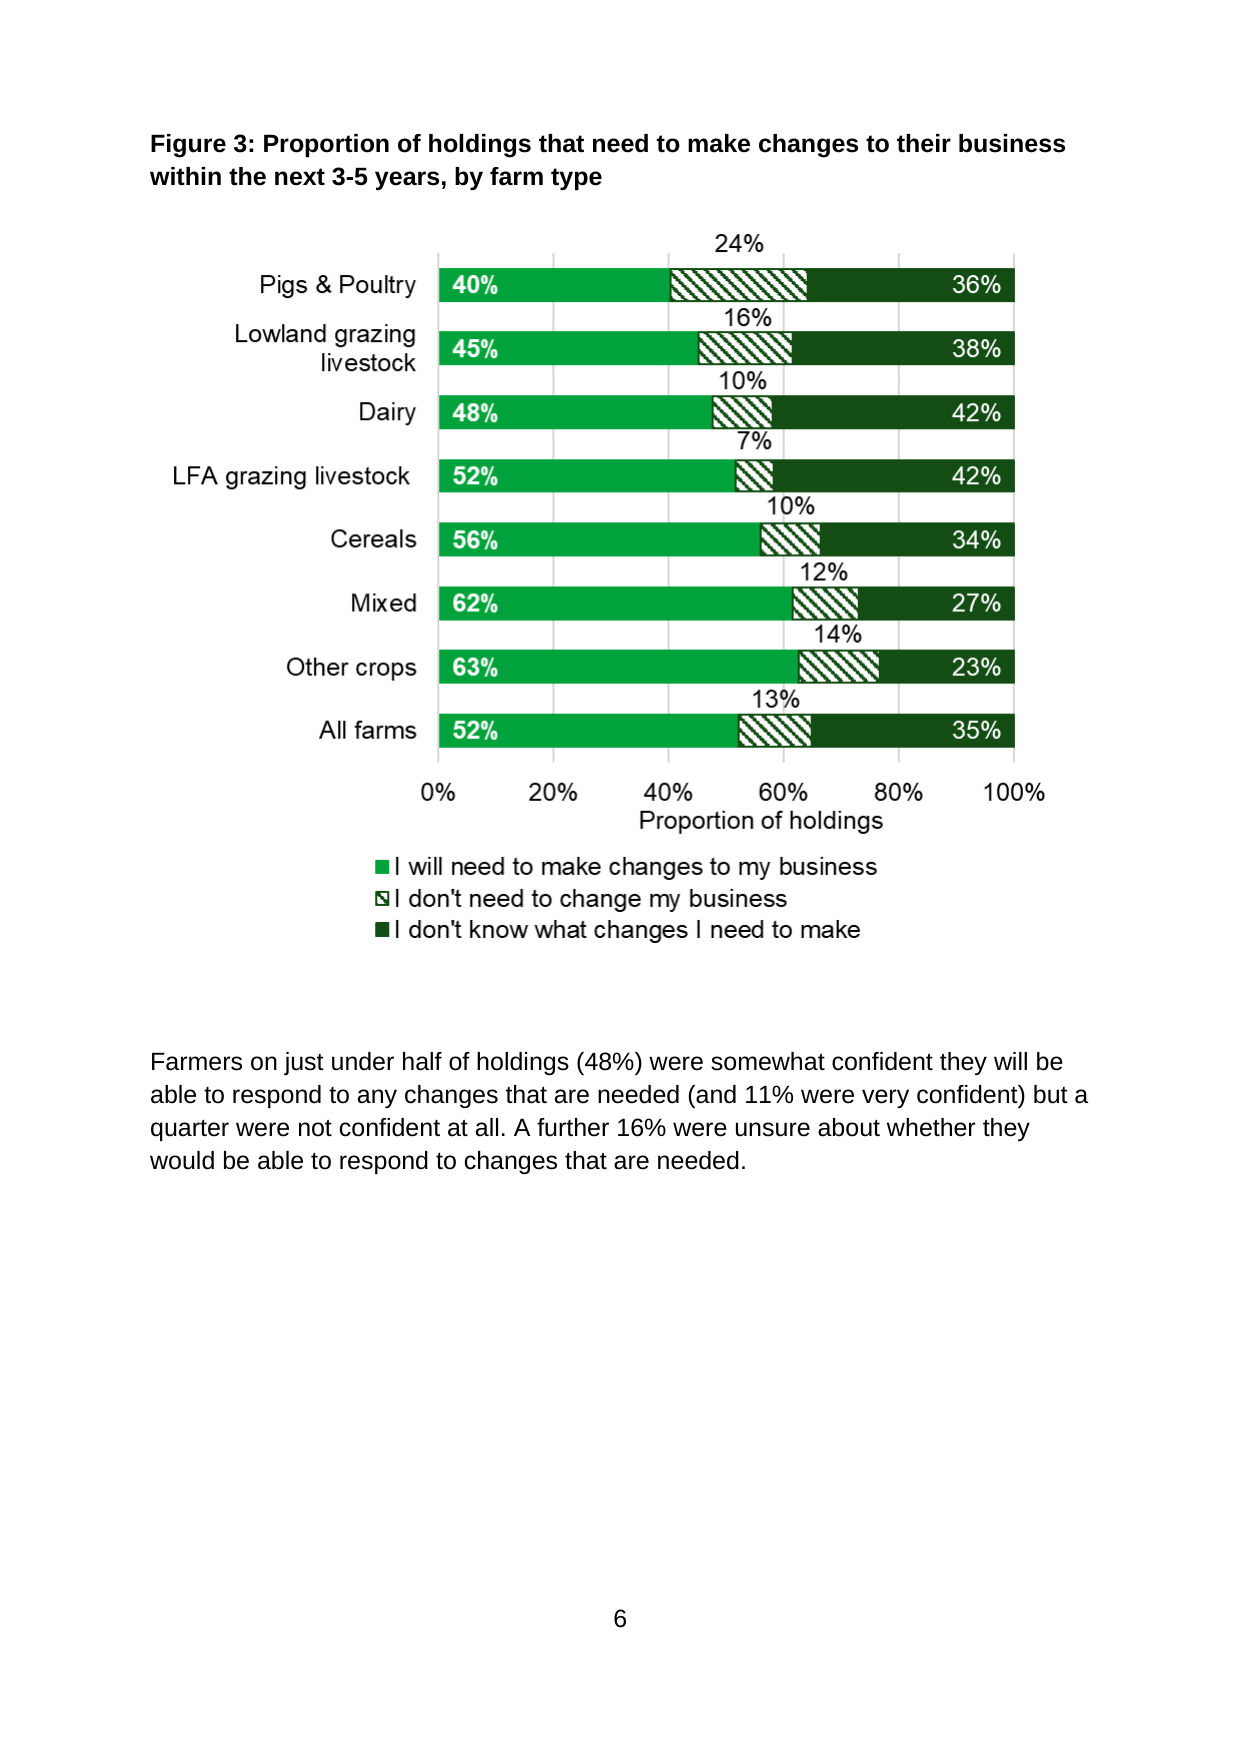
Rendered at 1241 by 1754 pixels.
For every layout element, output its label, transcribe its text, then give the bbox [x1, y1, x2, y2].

text Figure 3: Proportion of holdings that need to make changes to their business within the next 3-5 years, by farm type [150, 129, 1090, 191]
text Farmers on just under half of holdings (48%) were somewhat confident they will be able to respond to any changes that are needed (and 11% were very confident) but a quarter were not confident at all. A further 16% were unsure about whether they would be able to respond to changes that are needed. [150, 1047, 1090, 1175]
